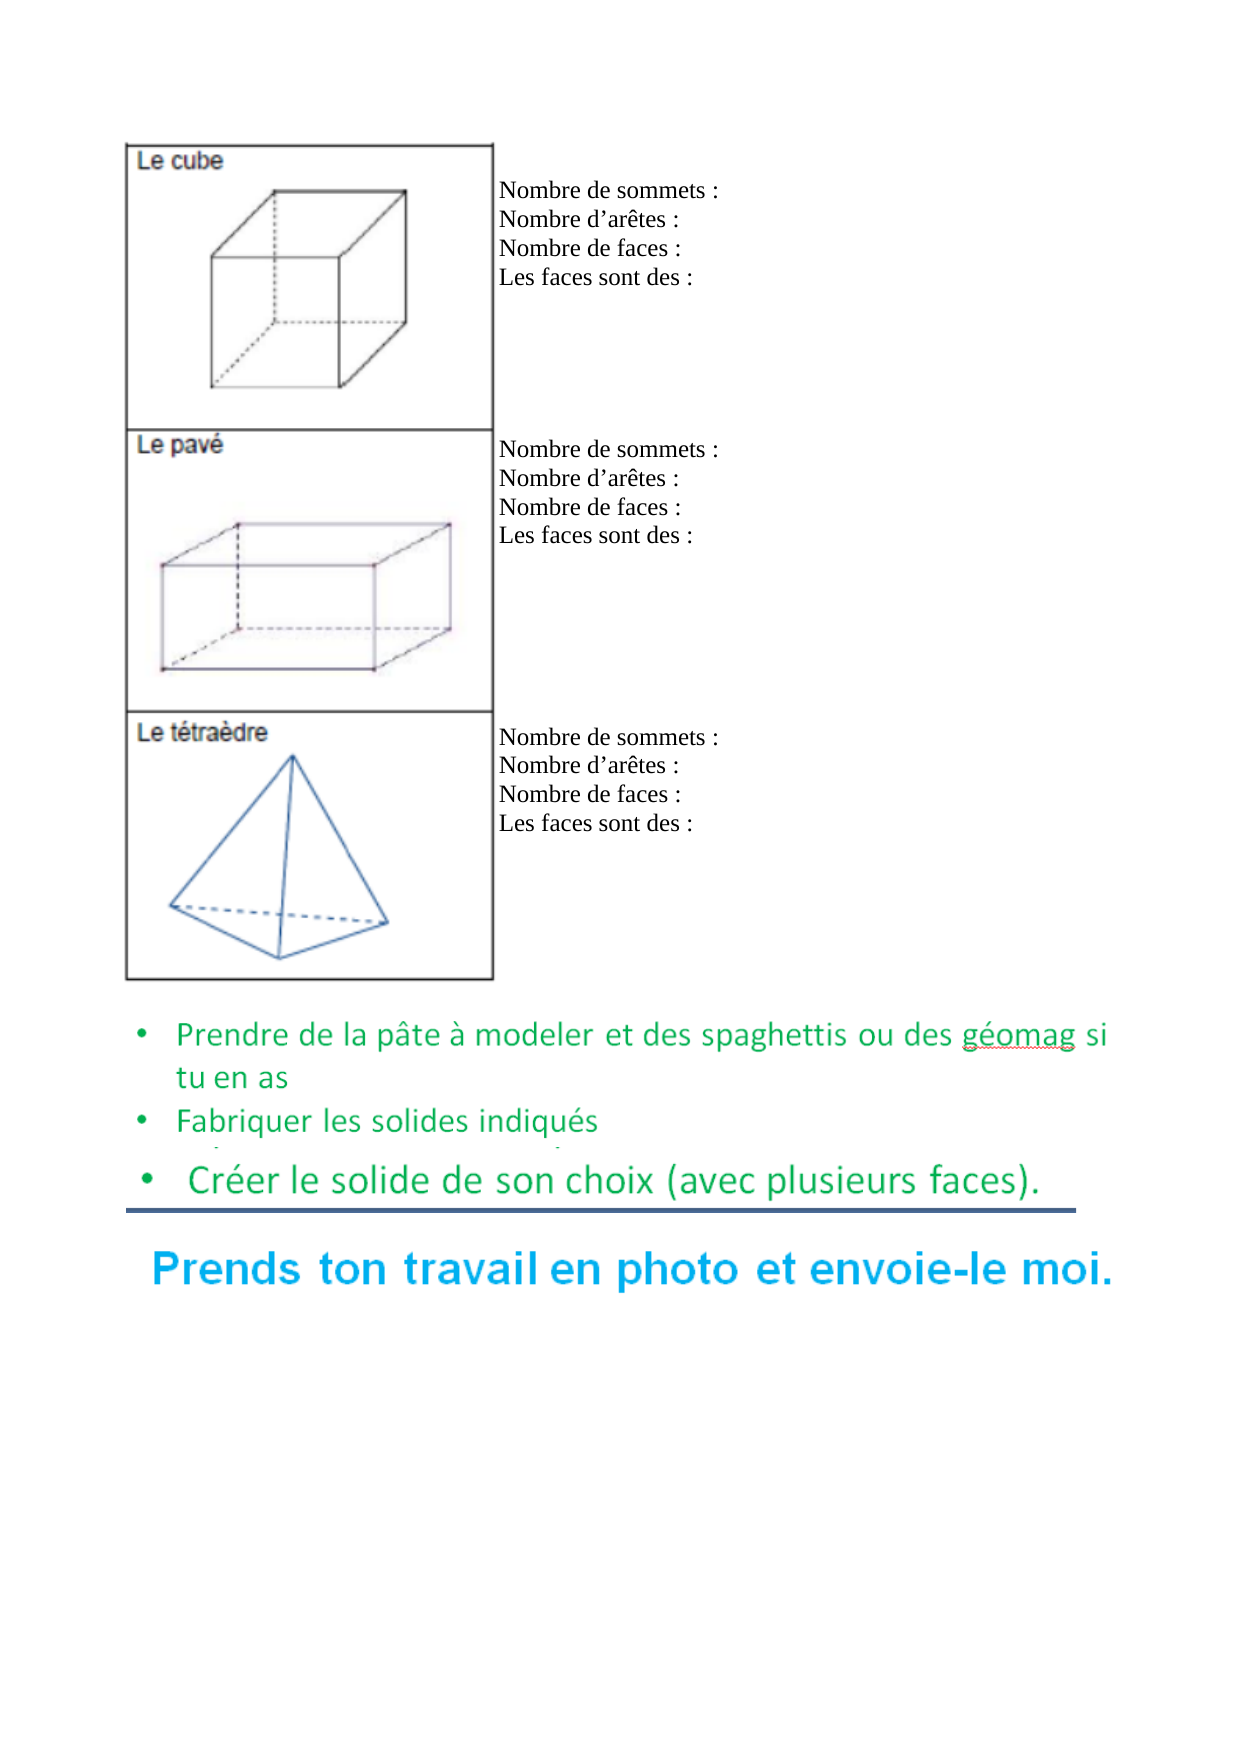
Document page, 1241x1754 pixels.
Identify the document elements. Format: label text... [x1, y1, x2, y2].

text Nombre d’arêtes : [499, 204, 1122, 233]
text Nombre d’arêtes : [499, 751, 1122, 779]
text Nombre de faces : [499, 233, 1122, 262]
text Nombre d’arêtes : [499, 463, 1122, 492]
text Les faces sont des : [499, 808, 1122, 837]
picture [126, 1147, 1077, 1213]
text Nombre de sommets : [499, 434, 1122, 463]
text Nombre de faces : [499, 492, 1122, 521]
picture [122, 133, 499, 990]
text Les faces sont des : [499, 521, 1122, 549]
picture [118, 1228, 1123, 1306]
text Les faces sont des : [499, 262, 1122, 291]
text Nombre de faces : [499, 779, 1122, 808]
text Nombre de sommets : [499, 722, 1122, 751]
picture [118, 1009, 1123, 1142]
text Nombre de sommets : [499, 176, 1122, 204]
